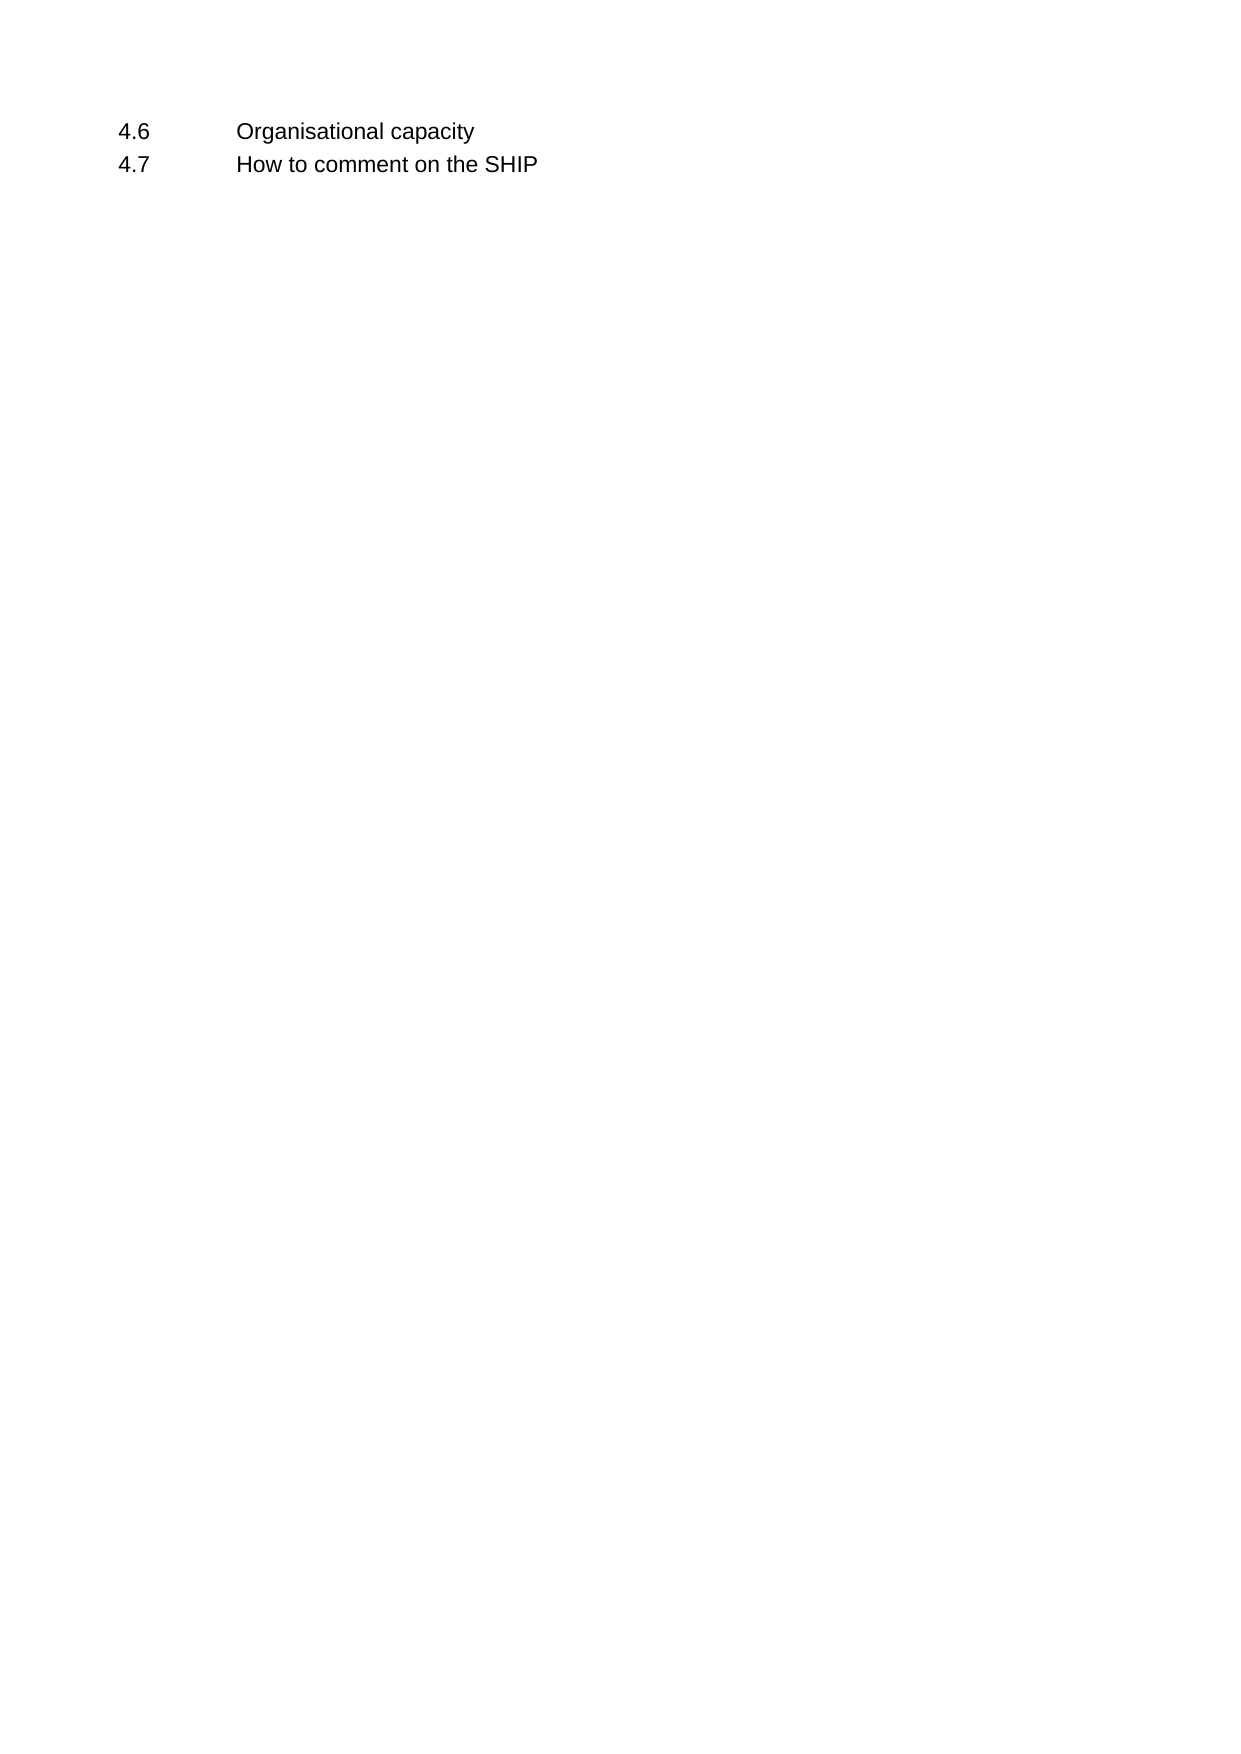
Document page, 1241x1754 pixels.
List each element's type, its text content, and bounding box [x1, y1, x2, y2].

text 4.7 How to comment on the SHIP [118, 151, 1122, 177]
text 4.6 Organisational capacity [118, 118, 1122, 144]
